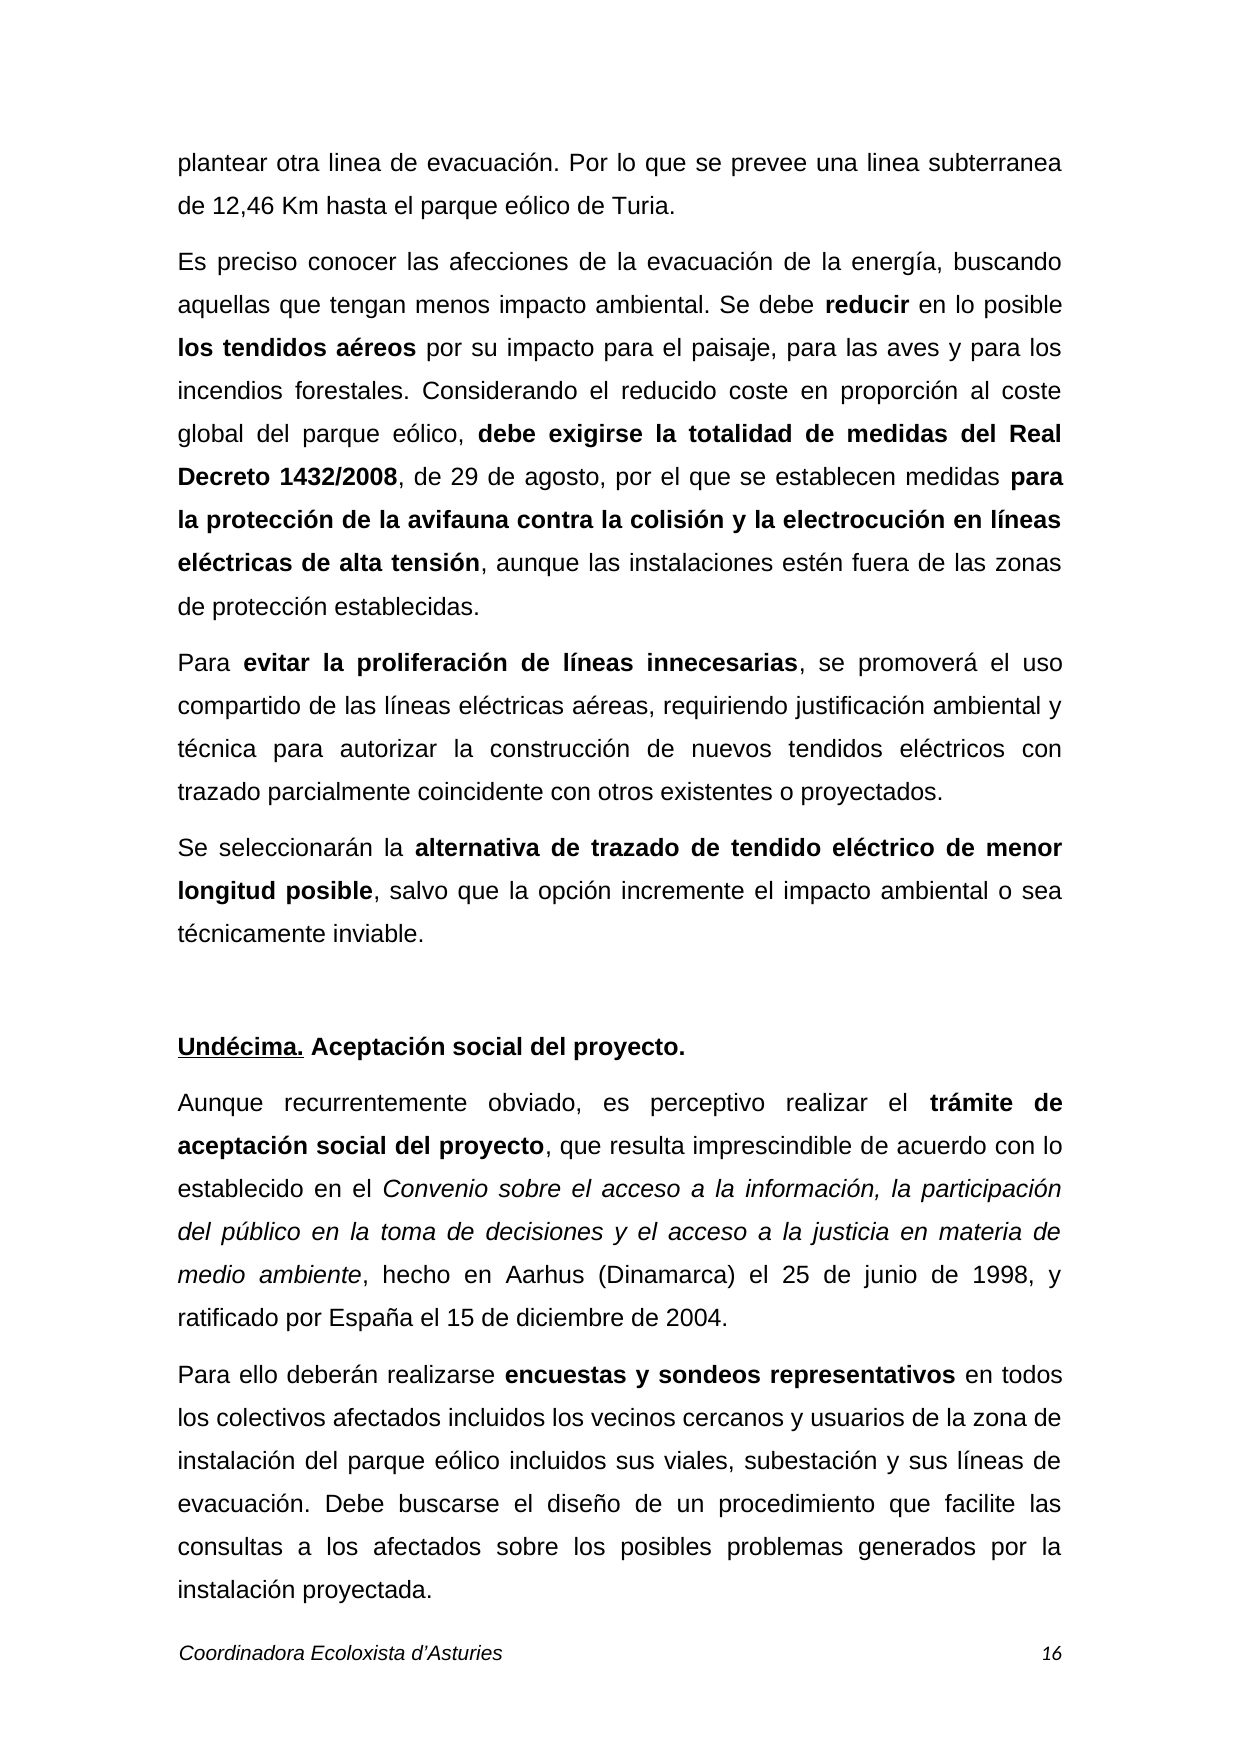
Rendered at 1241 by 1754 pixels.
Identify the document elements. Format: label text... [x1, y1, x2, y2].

text Se seleccionarán la alternativa de trazado de tendido eléctrico de menor longitud posible, salvo que la opción incremente el impacto ambiental o sea técnicamente inviable. [177, 833, 1063, 948]
text Para evitar la proliferación de líneas innecesarias, se promoverá el uso compartido de las líneas eléctricas aéreas, requiriendo justificación ambiental y técnica para autorizar la construcción de nuevos tendidos eléctricos con trazado parcialmente coincidente con otros existentes o proyectados. [177, 648, 1063, 806]
text Aunque recurrentemente obviado, es perceptivo realizar el trámite de aceptación social del proyecto, que resulta imprescindible de acuerdo con lo establecido en el Convenio sobre el acceso a la información, la participación del público en la toma de decisiones y el acceso a la justicia en materia de medio ambiente, hecho en Aarhus (Dinamarca) el 25 de junio de 1998, y ratificado por España el 15 de diciembre de 2004. [177, 1088, 1063, 1332]
text Es preciso conocer las afecciones de la evacuación de la energía, buscando aquellas que tengan menos impacto ambiental. Se debe reducir en lo posible los tendidos aéreos por su impacto para el paisaje, para las aves y para los incendios forestales. Considerando el reducido coste en proporción al coste global del parque eólico, debe exigirse la totalidad de medidas del Real Decreto 1432/2008, de 29 de agosto, por el que se establecen medidas para la protección de la avifauna contra la colisión y la electrocución en líneas eléctricas de alta tensión, aunque las instalaciones estén fuera de las zonas de protección establecidas. [177, 246, 1063, 620]
text plantear otra linea de evacuación. Por lo que se prevee una linea subterranea de 12,46 Km hasta el parque eólico de Turia. [177, 148, 1063, 219]
text Undécima. Aceptación social del proyecto. [177, 1032, 1063, 1060]
text Para ello deberán realizarse encuestas y sondeos representativos en todos los colectivos afectados incluidos los vecinos cercanos y usuarios de la zona de instalación del parque eólico incluidos sus viales, subestación y sus líneas de evacuación. Debe buscarse el diseño de un procedimiento que facilite las consultas a los afectados sobre los posibles problemas generados por la instalación proyectada. [177, 1359, 1063, 1604]
